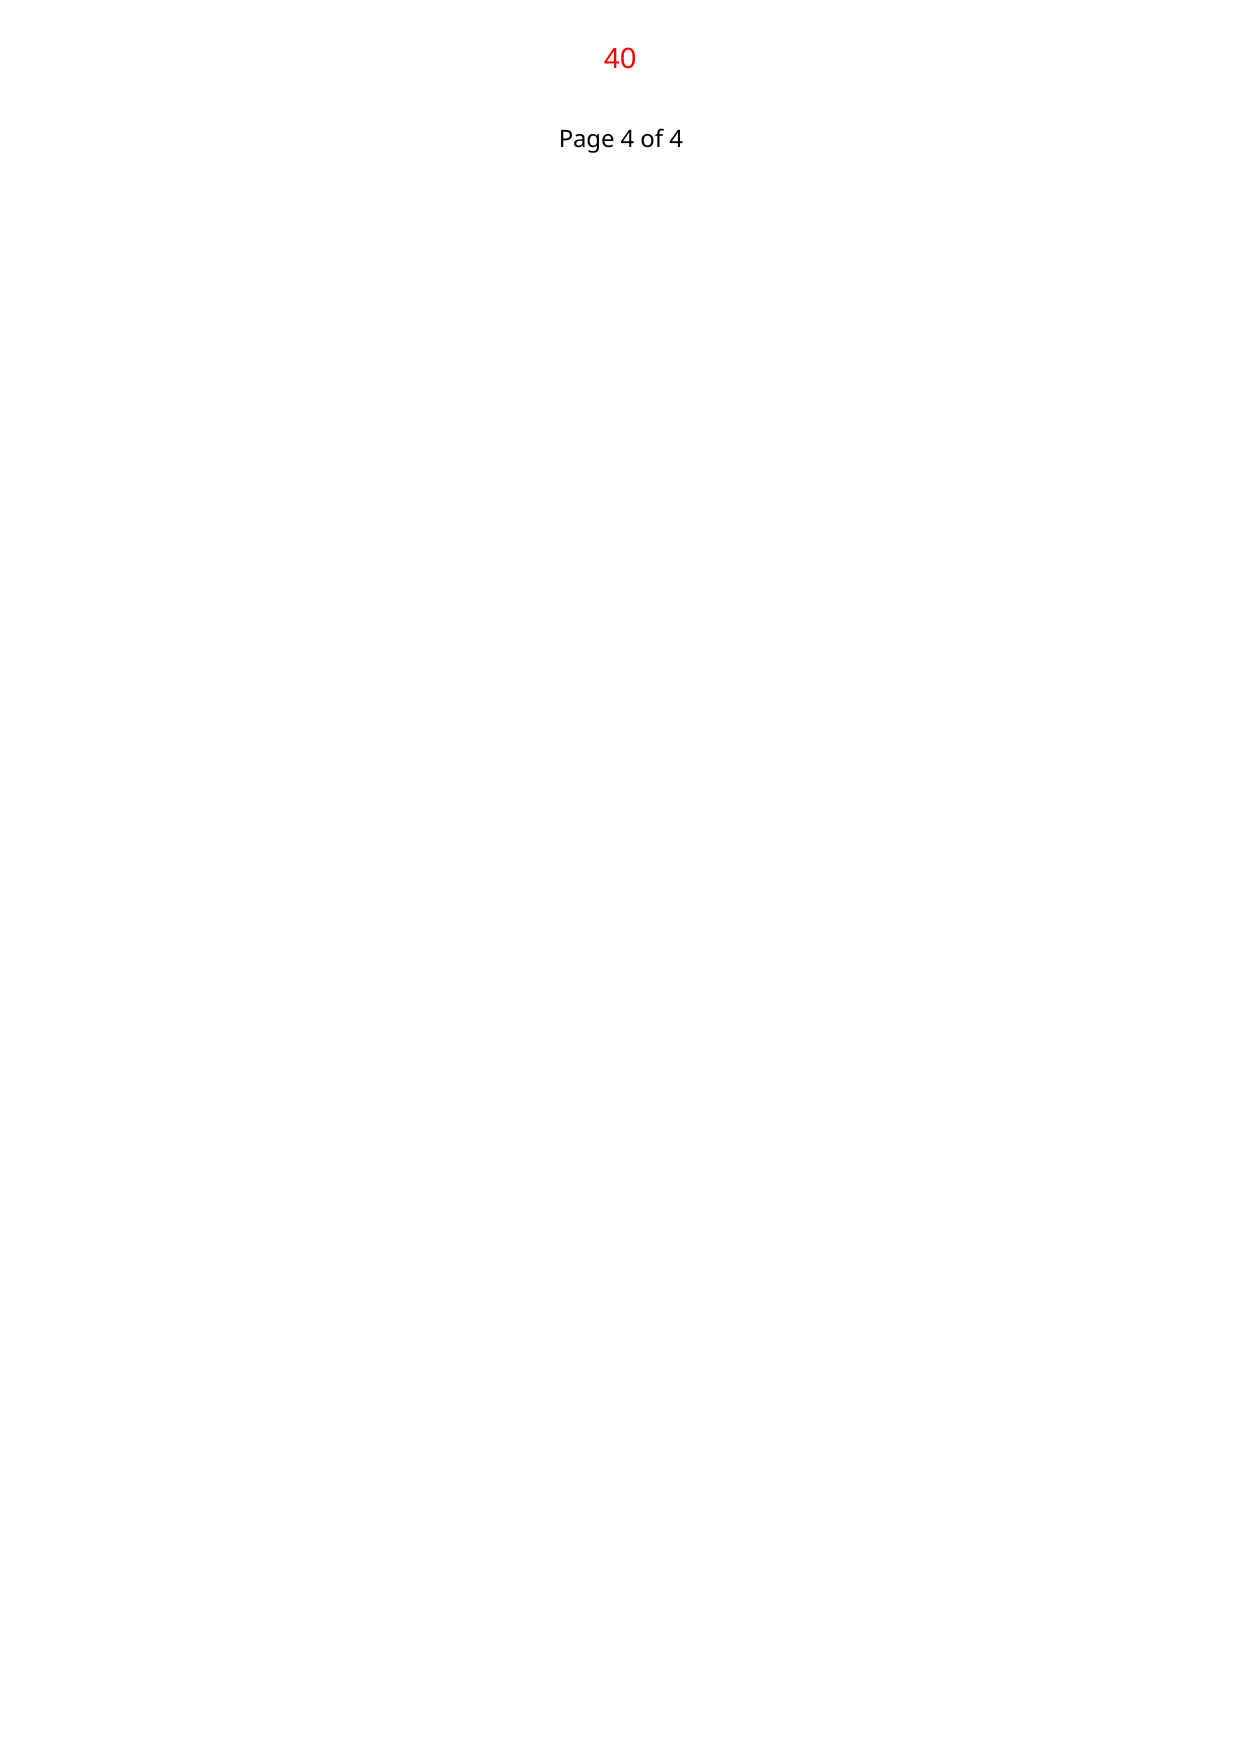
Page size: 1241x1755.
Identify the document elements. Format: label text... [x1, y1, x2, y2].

text Page 4 of 4 [558, 122, 683, 154]
